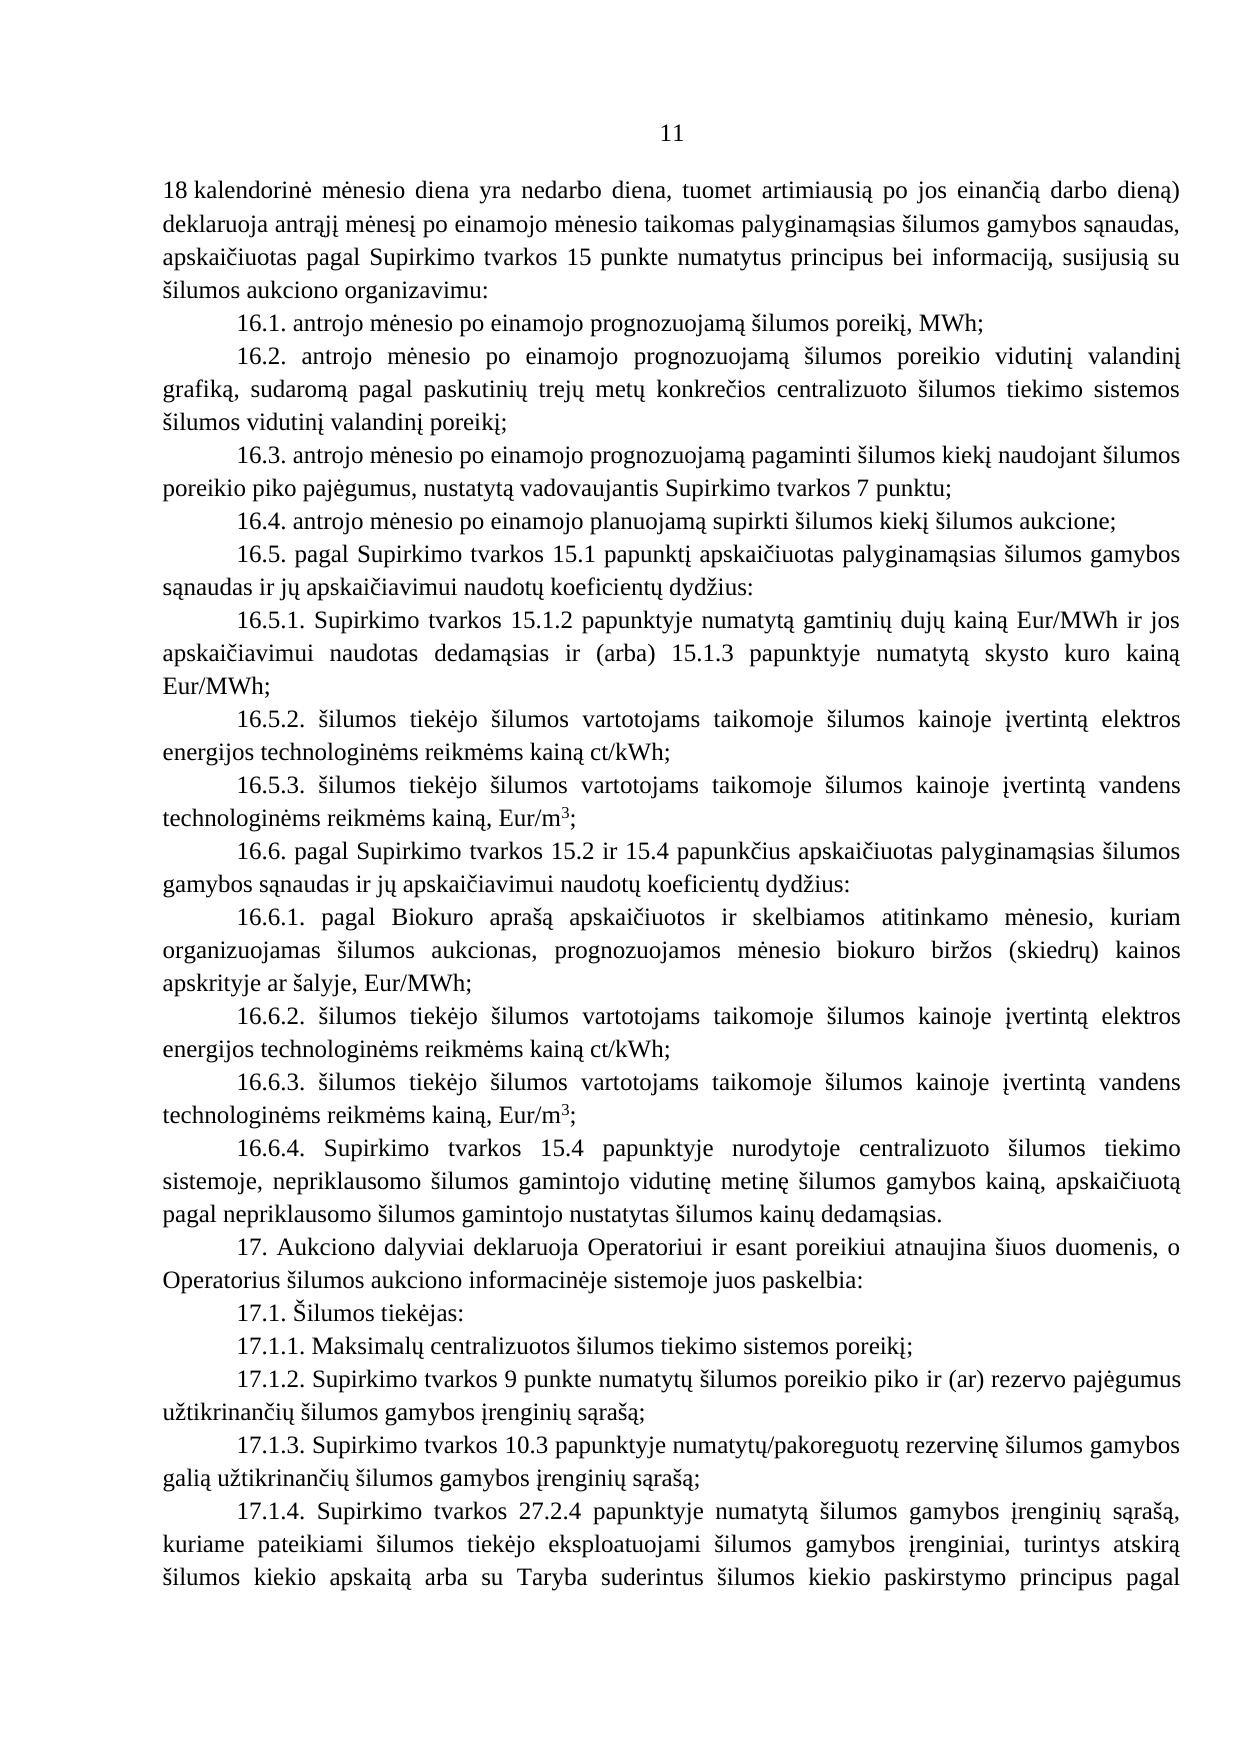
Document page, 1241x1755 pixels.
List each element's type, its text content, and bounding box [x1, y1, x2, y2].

text 16.5.3. šilumos tiekėjo šilumos vartotojams taikomoje šilumos kainoje įvertintą vandens technologinėms reikmėms kainą, Eur/m3; [162, 770, 1181, 832]
text 16.2. antrojo mėnesio po einamojo prognozuojamą šilumos poreikio vidutinį valandinį grafiką, sudaromą pagal paskutinių trejų metų konkrečios centralizuoto šilumos tiekimo sistemos šilumos vidutinį valandinį poreikį; [162, 341, 1181, 436]
text 16.4. antrojo mėnesio po einamojo planuojamą supirkti šilumos kiekį šilumos aukcione; [162, 506, 1181, 534]
text 16.6.4. Supirkimo tvarkos 15.4 papunktyje nurodytoje centralizuoto šilumos tiekimo sistemoje, nepriklausomo šilumos gamintojo vidutinę metinę šilumos gamybos kainą, apskaičiuotą pagal nepriklausomo šilumos gamintojo nustatytas šilumos kainų dedamąsias. [162, 1133, 1181, 1228]
text 16.5. pagal Supirkimo tvarkos 15.1 papunktį apskaičiuotas palyginamąsias šilumos gamybos sąnaudas ir jų apskaičiavimui naudotų koeficientų dydžius: [162, 539, 1181, 601]
text 17. Aukciono dalyviai deklaruoja Operatoriui ir esant poreikiui atnaujina šiuos duomenis, o Operatorius šilumos aukciono informacinėje sistemoje juos paskelbia: [162, 1232, 1181, 1294]
text 16.5.1. Supirkimo tvarkos 15.1.2 papunktyje numatytą gamtinių dujų kainą Eur/MWh ir jos apskaičiavimui naudotas dedamąsias ir (arba) 15.1.3 papunktyje numatytą skysto kuro kainą Eur/MWh; [162, 605, 1181, 700]
text 17.1.4. Supirkimo tvarkos 27.2.4 papunktyje numatytą šilumos gamybos įrenginių sąrašą, kuriame pateikiami šilumos tiekėjo eksploatuojami šilumos gamybos įrenginiai, turintys atskirą šilumos kiekio apskaitą arba su Taryba suderintus šilumos kiekio paskirstymo principus pagal [162, 1496, 1181, 1591]
text 16.1. antrojo mėnesio po einamojo prognozuojamą šilumos poreikį, MWh; [162, 308, 1181, 336]
text 17.1.1. Maksimalų centralizuotos šilumos tiekimo sistemos poreikį; [162, 1331, 1181, 1360]
text 16.6. pagal Supirkimo tvarkos 15.2 ir 15.4 papunkčius apskaičiuotas palyginamąsias šilumos gamybos sąnaudas ir jų apskaičiavimui naudotų koeficientų dydžius: [162, 836, 1181, 898]
text 16.5.2. šilumos tiekėjo šilumos vartotojams taikomoje šilumos kainoje įvertintą elektros energijos technologinėms reikmėms kainą ct/kWh; [162, 704, 1181, 766]
text 16.3. antrojo mėnesio po einamojo prognozuojamą pagaminti šilumos kiekį naudojant šilumos poreikio piko pajėgumus, nustatytą vadovaujantis Supirkimo tvarkos 7 punktu; [162, 440, 1181, 502]
text 16.6.3. šilumos tiekėjo šilumos vartotojams taikomoje šilumos kainoje įvertintą vandens technologinėms reikmėms kainą, Eur/m3; [162, 1067, 1181, 1129]
text 17.1.3. Supirkimo tvarkos 10.3 papunktyje numatytų/pakoreguotų rezervinę šilumos gamybos galią užtikrinančių šilumos gamybos įrenginių sąrašą; [162, 1430, 1181, 1492]
text 16.6.1. pagal Biokuro aprašą apskaičiuotos ir skelbiamos atitinkamo mėnesio, kuriam organizuojamas šilumos aukcionas, prognozuojamos mėnesio biokuro biržos (skiedrų) kainos apskrityje ar šalyje, Eur/MWh; [162, 902, 1181, 997]
text 16.6.2. šilumos tiekėjo šilumos vartotojams taikomoje šilumos kainoje įvertintą elektros energijos technologinėms reikmėms kainą ct/kWh; [162, 1001, 1181, 1063]
text 18 kalendorinė mėnesio diena yra nedarbo diena, tuomet artimiausią po jos einančią darbo dieną) deklaruoja antrąjį mėnesį po einamojo mėnesio taikomas palyginamąsias šilumos gamybos sąnaudas, apskaičiuotas pagal Supirkimo tvarkos 15 punkte numatytus principus bei informaciją, susijusią su šilumos aukciono organizavimu: [162, 176, 1181, 303]
text 17.1.2. Supirkimo tvarkos 9 punkte numatytų šilumos poreikio piko ir (ar) rezervo pajėgumus užtikrinančių šilumos gamybos įrenginių sąrašą; [162, 1364, 1181, 1426]
text 17.1. Šilumos tiekėjas: [162, 1298, 1181, 1327]
